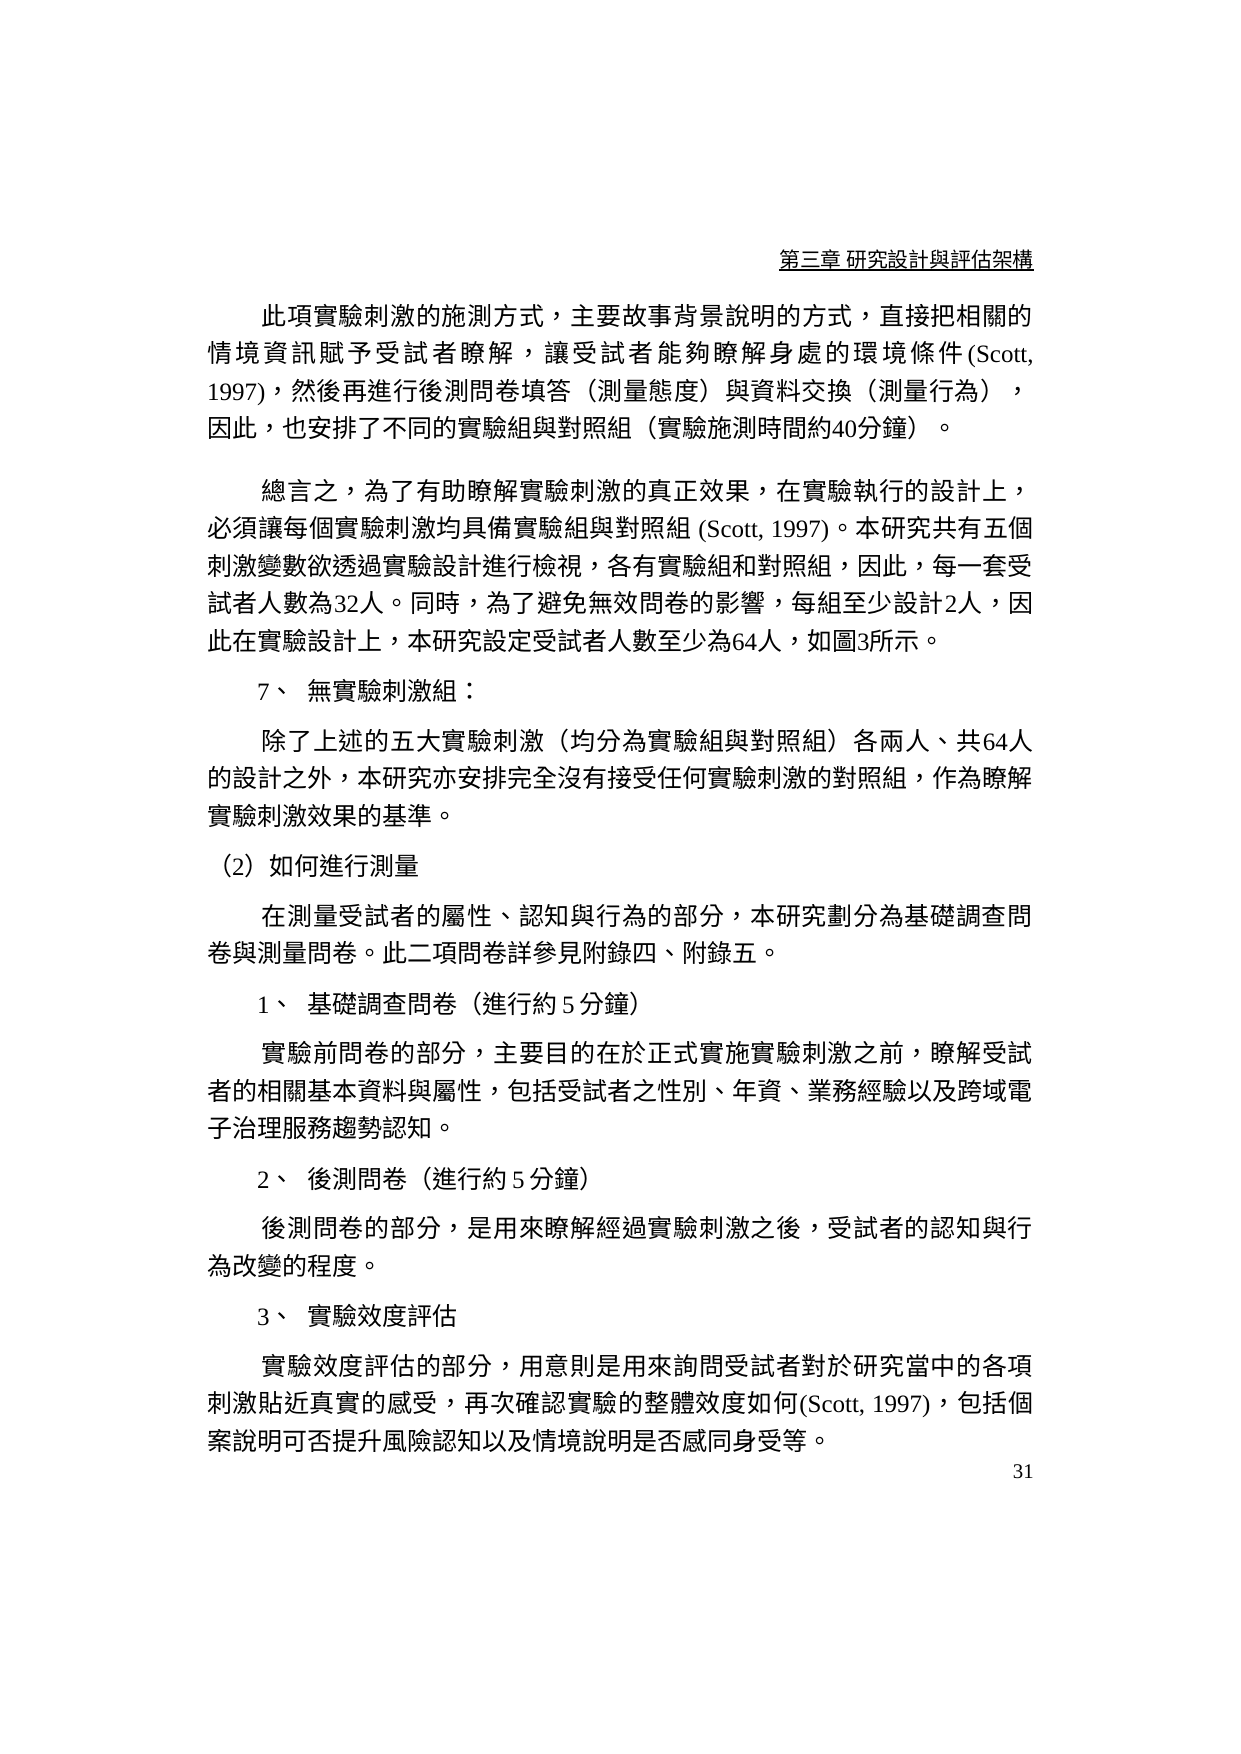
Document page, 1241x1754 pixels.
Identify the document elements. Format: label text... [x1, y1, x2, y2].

text 此項實驗刺激的施測方式，主要故事背景說明的方式，直接把相關的情境資訊賦予受試者瞭解，讓受試者能夠瞭解身處的環境條件(Scott, 1997)，然後再進行後測問卷填答（測量態度）與資料交換（測量行為），因此，也安排了不同的實驗組與對照組（實驗施測時間約40分鐘）。 [207, 295, 1033, 445]
list 無實驗刺激組： [257, 670, 1033, 708]
list 基礎調查問卷（進行約5分鐘） [257, 983, 1033, 1020]
text 除了上述的五大實驗刺激（均分為實驗組與對照組）各兩人、共64人的設計之外，本研究亦安排完全沒有接受任何實驗刺激的對照組，作為瞭解實驗刺激效果的基準。 [207, 720, 1033, 833]
list 後測問卷（進行約5分鐘） [257, 1158, 1033, 1195]
list 實驗效度評估 [257, 1295, 1033, 1333]
text 實驗效度評估的部分，用意則是用來詢問受試者對於研究當中的各項刺激貼近真實的感受，再次確認實驗的整體效度如何(Scott, 1997)，包括個案說明可否提升風險認知以及情境說明是否感同身受等。 [207, 1345, 1033, 1458]
text 實驗前問卷的部分，主要目的在於正式實施實驗刺激之前，瞭解受試者的相關基本資料與屬性，包括受試者之性別、年資、業務經驗以及跨域電子治理服務趨勢認知。 [207, 1033, 1033, 1145]
list 如何進行測量 [207, 845, 1033, 883]
text 總言之，為了有助瞭解實驗刺激的真正效果，在實驗執行的設計上，必須讓每個實驗刺激均具備實驗組與對照組 (Scott, 1997)。本研究共有五個刺激變數欲透過實驗設計進行檢視，各有實驗組和對照組，因此，每一套受試者人數為32人。同時，為了避免無效問卷的影響，每組至少設計2人，因此在實驗設計上，本研究設定受試者人數至少為64人，如圖3所示。 [207, 470, 1033, 658]
text 後測問卷的部分，是用來瞭解經過實驗刺激之後，受試者的認知與行為改變的程度。 [207, 1208, 1033, 1283]
text 在測量受試者的屬性、認知與行為的部分，本研究劃分為基礎調查問卷與測量問卷。此二項問卷詳參見附錄四、附錄五。 [207, 895, 1033, 970]
